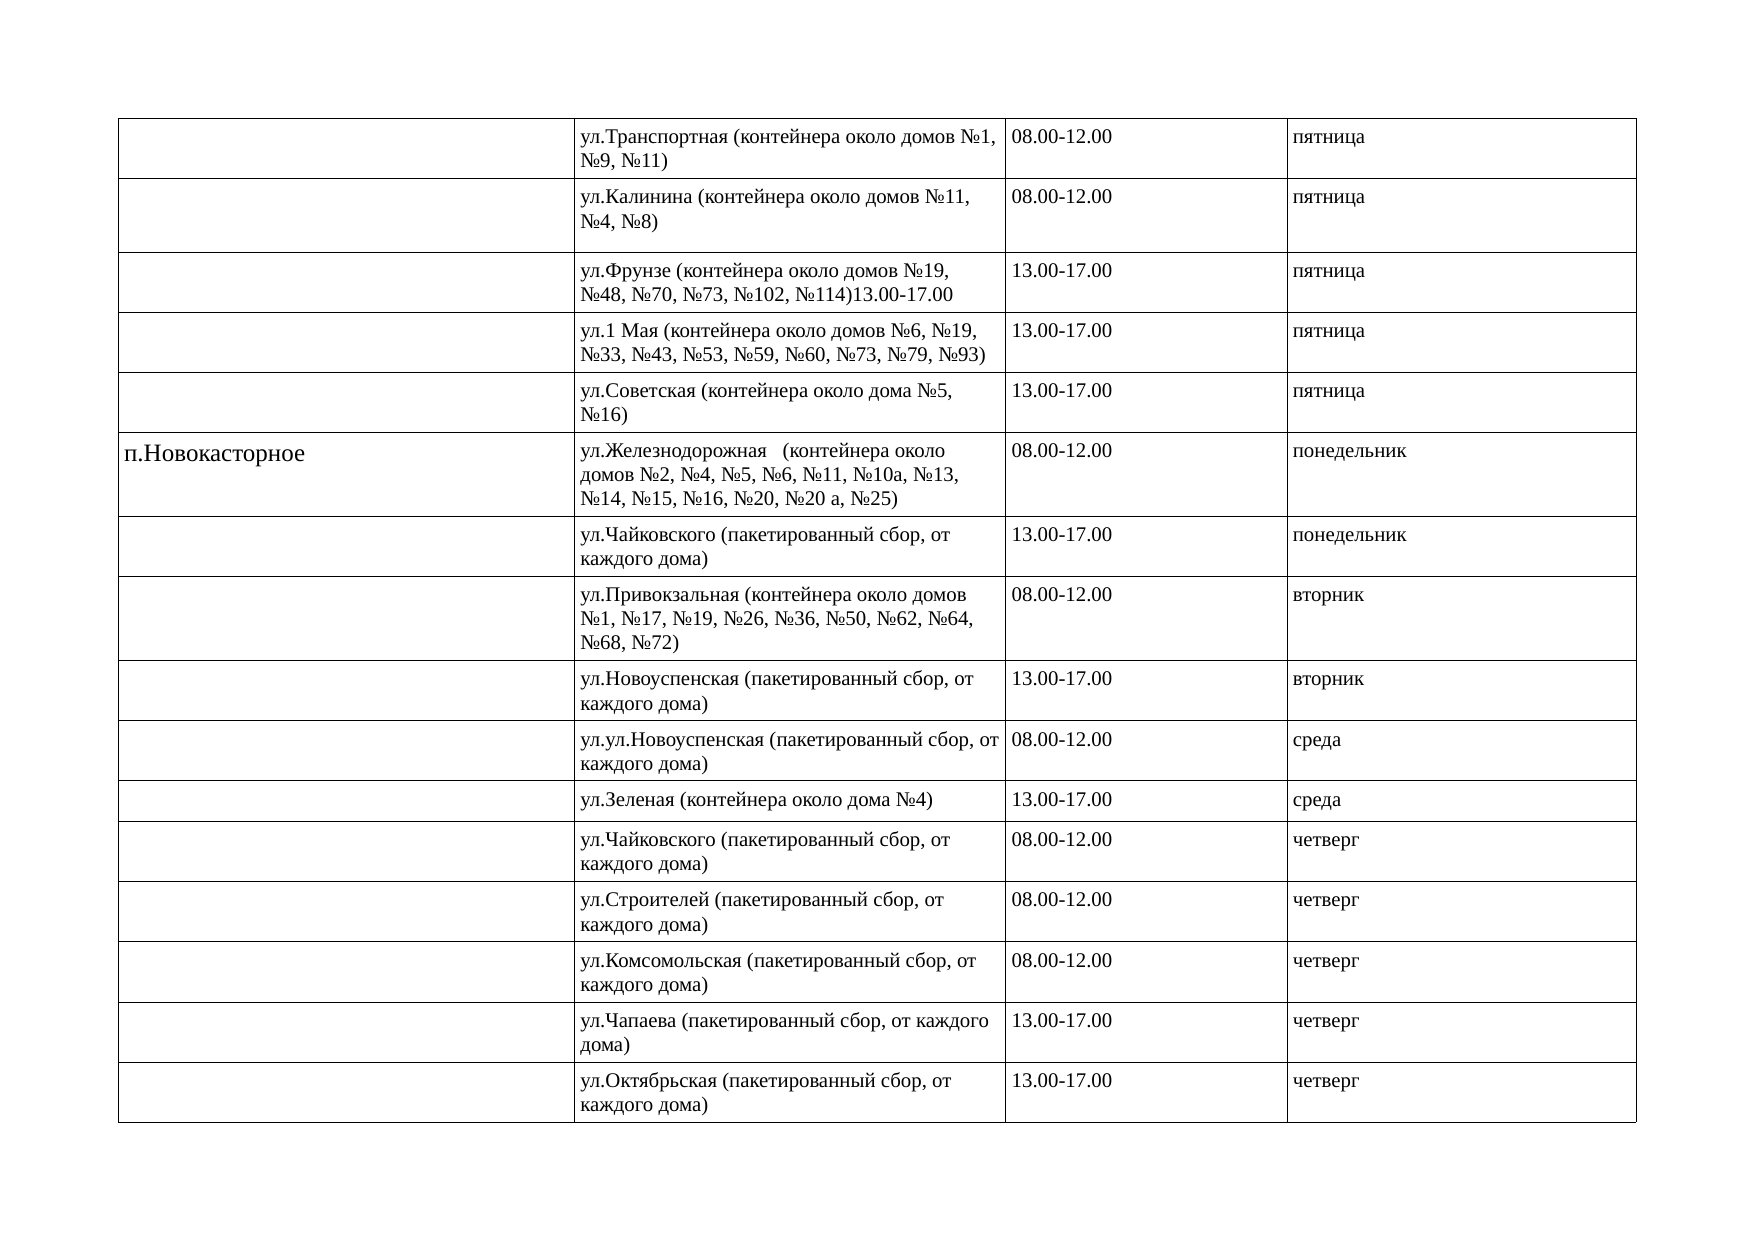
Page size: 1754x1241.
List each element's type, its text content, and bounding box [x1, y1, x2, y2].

table_cell п.Новокасторное [119, 433, 574, 516]
table_cell четверг [1288, 1063, 1636, 1122]
table_cell 08.00-12.00 [1006, 577, 1287, 660]
table_cell четверг [1288, 882, 1636, 941]
table_cell ул.Фрунзе (контейнера около домов №19, №48, №70, №73, №102, №114)13.00-17.00 [575, 253, 1005, 311]
table_cell ул.Октябрьская (пакетированный сбор, от каждого дома) [575, 1063, 1005, 1122]
table_cell [119, 822, 574, 881]
table_cell [119, 781, 574, 821]
table_cell 08.00-12.00 [1006, 119, 1287, 178]
table_cell пятница [1288, 179, 1636, 251]
table_cell ул.Калинина (контейнера около домов №11, №4, №8) [575, 179, 1005, 251]
table_cell пятница [1288, 373, 1636, 432]
table_cell четверг [1288, 942, 1636, 1001]
table_cell [119, 179, 574, 251]
table_cell ул.Зеленая (контейнера около дома №4) [575, 781, 1005, 821]
table_cell [119, 721, 574, 780]
table_cell ул.Советская (контейнера около дома №5, №16) [575, 373, 1005, 432]
table_cell [119, 313, 574, 372]
table_cell 08.00-12.00 [1006, 433, 1287, 516]
table_cell [119, 1003, 574, 1061]
table_cell 13.00-17.00 [1006, 517, 1287, 576]
table_cell [119, 661, 574, 720]
table_cell пятница [1288, 313, 1636, 372]
table_cell ул.Комсомольская (пакетированный сбор, от каждого дома) [575, 942, 1005, 1001]
table_cell пятница [1288, 119, 1636, 178]
table_cell четверг [1288, 822, 1636, 881]
table_cell ул.ул.Новоуспенская (пакетированный сбор, от каждого дома) [575, 721, 1005, 780]
table_cell ул.1 Мая (контейнера около домов №6, №19, №33, №43, №53, №59, №60, №73, №79, №93) [575, 313, 1005, 372]
table_cell [119, 119, 574, 178]
table_cell ул.Привокзальная (контейнера около домов №1, №17, №19, №26, №36, №50, №62, №64, №68, №72) [575, 577, 1005, 660]
table_cell 08.00-12.00 [1006, 882, 1287, 941]
table_cell ул.Новоуспенская (пакетированный сбор, от каждого дома) [575, 661, 1005, 720]
table_cell 08.00-12.00 [1006, 179, 1287, 251]
table_cell [119, 577, 574, 660]
table_cell 13.00-17.00 [1006, 1003, 1287, 1061]
table_cell 13.00-17.00 [1006, 253, 1287, 311]
table_cell вторник [1288, 577, 1636, 660]
table_cell ул.Транспортная (контейнера около домов №1, №9, №11) [575, 119, 1005, 178]
table_cell вторник [1288, 661, 1636, 720]
table_cell [119, 1063, 574, 1122]
table_cell понедельник [1288, 517, 1636, 576]
table_cell ул.Чайковского (пакетированный сбор, от каждого дома) [575, 822, 1005, 881]
table_cell 13.00-17.00 [1006, 313, 1287, 372]
table_cell среда [1288, 721, 1636, 780]
table_cell 13.00-17.00 [1006, 373, 1287, 432]
table_cell [119, 517, 574, 576]
table_cell [119, 942, 574, 1001]
table_cell ул.Строителей (пакетированный сбор, от каждого дома) [575, 882, 1005, 941]
table_cell 08.00-12.00 [1006, 721, 1287, 780]
table_cell ул.Железнодорожная (контейнера около домов №2, №4, №5, №6, №11, №10а, №13, №14, №15, №16, №20, №20 а, №25) [575, 433, 1005, 516]
table_cell среда [1288, 781, 1636, 821]
table_cell 13.00-17.00 [1006, 1063, 1287, 1122]
table_cell 13.00-17.00 [1006, 781, 1287, 821]
table_cell пятница [1288, 253, 1636, 311]
table_cell понедельник [1288, 433, 1636, 516]
table_cell 08.00-12.00 [1006, 822, 1287, 881]
table_cell ул.Чайковского (пакетированный сбор, от каждого дома) [575, 517, 1005, 576]
table_cell [119, 882, 574, 941]
table_cell ул.Чапаева (пакетированный сбор, от каждого дома) [575, 1003, 1005, 1061]
table_cell четверг [1288, 1003, 1636, 1061]
table_cell [119, 373, 574, 432]
table_cell [119, 253, 574, 311]
table_cell 08.00-12.00 [1006, 942, 1287, 1001]
table_cell 13.00-17.00 [1006, 661, 1287, 720]
